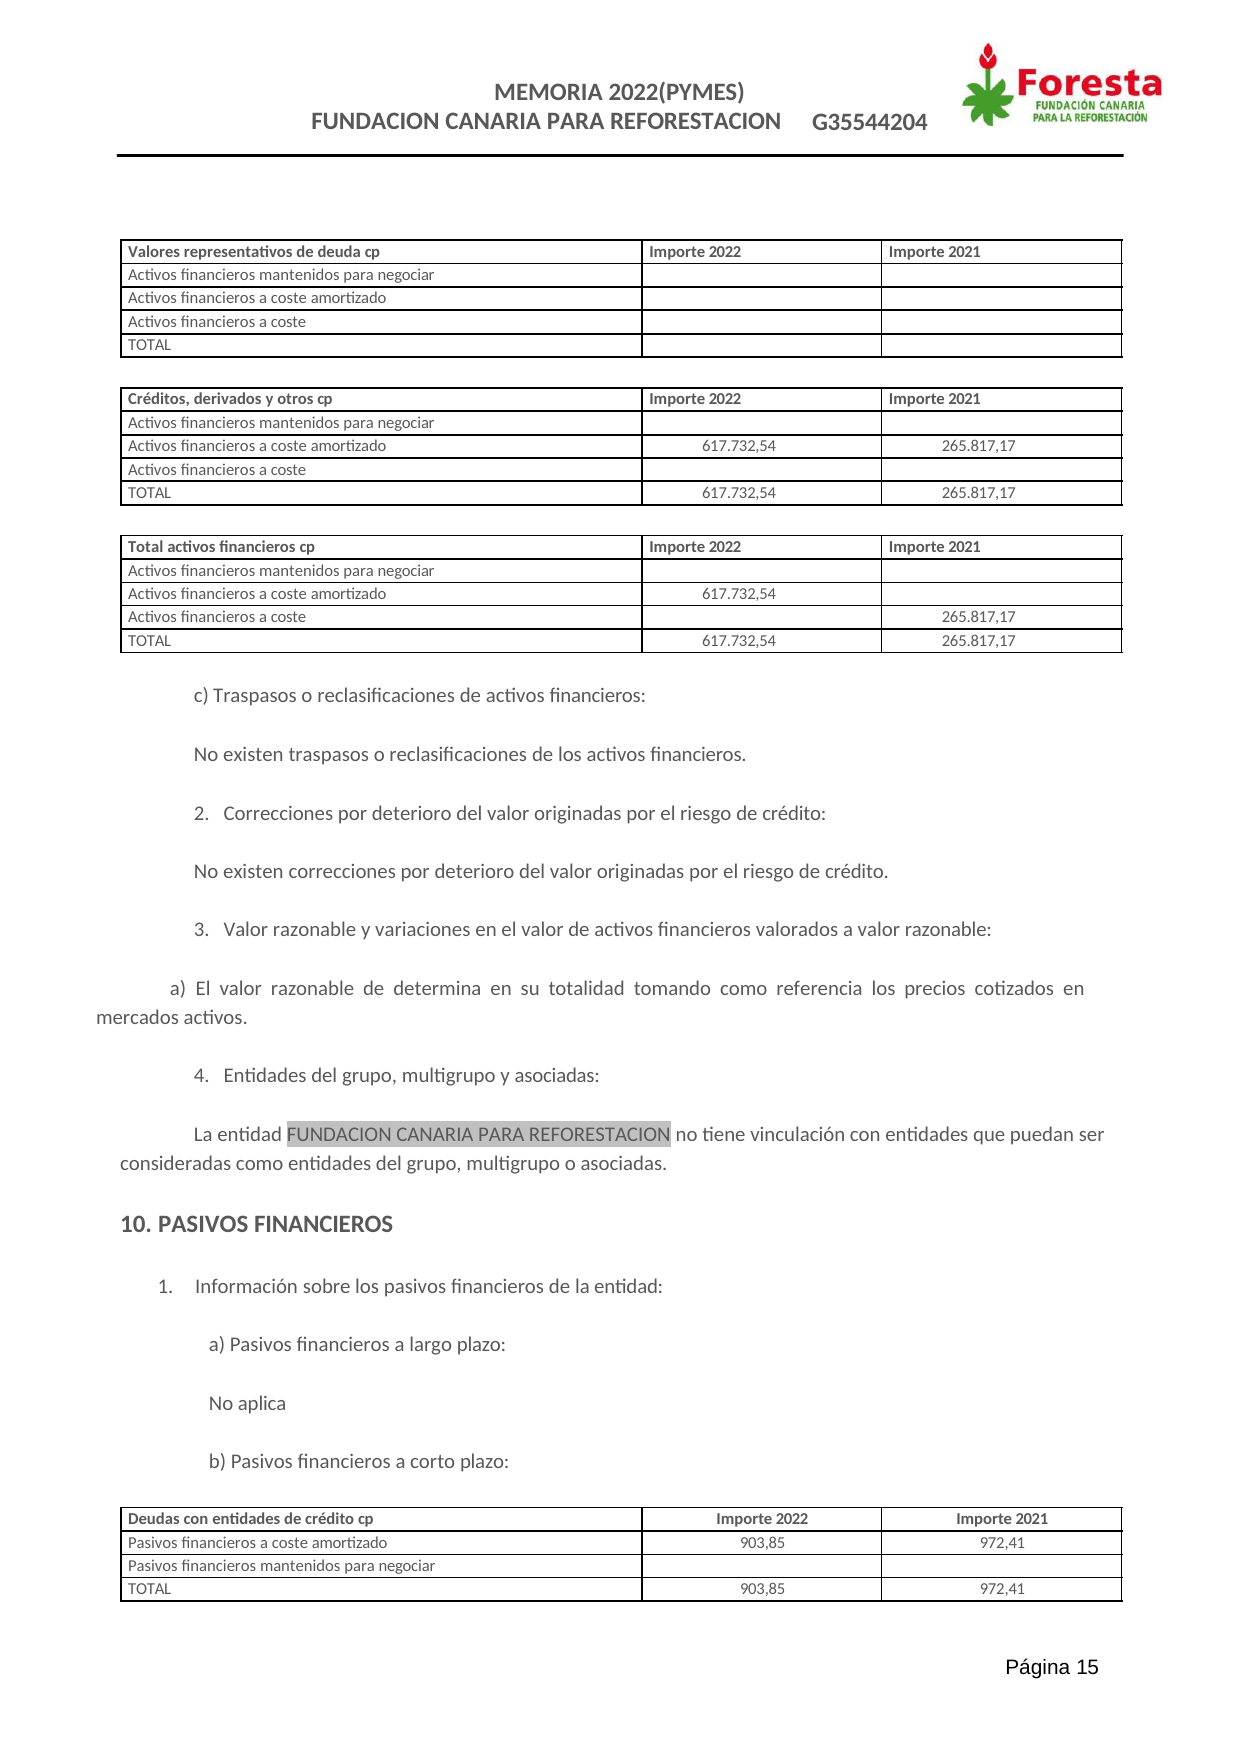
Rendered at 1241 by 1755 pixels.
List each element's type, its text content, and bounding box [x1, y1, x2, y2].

table_header Créditos, derivados y otros cp [122, 389, 641, 410]
table_cell 903,85 [643, 1578, 881, 1600]
list Pasivos financieros a corto plazo: [209, 1448, 1180, 1474]
table_cell [882, 583, 1121, 605]
table_header Importe 2021 [882, 389, 1121, 410]
table_cell Activos financieros a coste [122, 606, 641, 628]
table_cell [643, 459, 881, 480]
table_cell [643, 288, 881, 309]
table_cell Activos financieros a coste amortizado [122, 436, 641, 457]
table_cell 265.817,17 [882, 436, 1121, 457]
table_header Valores representativos de deuda cp [122, 241, 641, 262]
table_cell [882, 459, 1121, 480]
table_header Importe 2022 [643, 1508, 881, 1530]
list El valor razonable de determina en su totalidad tomando como referencia los precios cotizados en mercados activos. [96, 975, 1121, 1030]
table_header Total activos financieros cp [122, 536, 641, 558]
table_cell Activos financieros a coste amortizado [122, 583, 641, 605]
table_cell 617.732,54 [643, 482, 881, 504]
table_cell Pasivos financieros mantenidos para negociar [122, 1555, 641, 1577]
text No aplica [209, 1390, 1180, 1415]
table_cell TOTAL [122, 630, 641, 652]
list PASIVOS FINANCIEROS [120, 1208, 1180, 1239]
table_cell Activos financieros a coste [122, 459, 641, 480]
list Información sobre los pasivos financieros de la entidad: [157, 1273, 1180, 1298]
text No existen correcciones por deterioro del valor originadas por el riesgo de crédito. [194, 858, 1180, 883]
table_cell Activos financieros mantenidos para negociar [122, 264, 641, 286]
table_header Importe 2021 [882, 1508, 1121, 1530]
table_cell 265.817,17 [882, 630, 1121, 652]
table_header Importe 2021 [882, 536, 1121, 558]
table_cell [643, 311, 881, 333]
table_cell 972,41 [882, 1532, 1121, 1553]
table_cell 265.817,17 [882, 606, 1121, 628]
table_cell Pasivos financieros a coste amortizado [122, 1532, 641, 1553]
table_cell [643, 335, 881, 356]
table_cell TOTAL [122, 335, 641, 356]
table_cell [643, 1555, 881, 1577]
table_cell [643, 264, 881, 286]
table_cell [882, 264, 1121, 286]
table_cell [643, 606, 881, 628]
list Traspasos o reclasificaciones de activos financieros: [194, 683, 1180, 708]
table_cell 265.817,17 [882, 482, 1121, 504]
table_cell [882, 311, 1121, 333]
text No existen traspasos o reclasificaciones de los activos financieros. [194, 741, 1180, 767]
table_cell [882, 288, 1121, 309]
list Valor razonable y variaciones en el valor de activos financieros valorados a valor razonable: [194, 917, 1180, 942]
table_cell 617.732,54 [643, 583, 881, 605]
table_header Deudas con entidades de crédito cp [122, 1508, 641, 1530]
table_header Importe 2022 [643, 389, 881, 410]
table_cell 617.732,54 [643, 630, 881, 652]
table_cell TOTAL [122, 482, 641, 504]
table_header Importe 2022 [643, 536, 881, 558]
table_cell Activos financieros mantenidos para negociar [122, 412, 641, 434]
table_cell [643, 560, 881, 581]
list Entidades del grupo, multigrupo y asociadas: [194, 1063, 1180, 1088]
table_cell [882, 560, 1121, 581]
table_cell Activos financieros a coste [122, 311, 641, 333]
table_cell Activos financieros mantenidos para negociar [122, 560, 641, 581]
table_header Importe 2021 [882, 241, 1121, 262]
table_cell [643, 412, 881, 434]
table_cell 617.732,54 [643, 436, 881, 457]
table_cell 903,85 [643, 1532, 881, 1553]
list Pasivos financieros a largo plazo: [209, 1331, 1180, 1357]
text La entidad FUNDACION CANARIA PARA REFORESTACION no tiene vinculación con entidades que puedan ser consideradas como entidades del grupo, multigrupo o asociadas. [120, 1121, 1180, 1176]
table_cell TOTAL [122, 1578, 641, 1600]
table_cell 972,41 [882, 1578, 1121, 1600]
table_cell Activos financieros a coste amortizado [122, 288, 641, 309]
table_header Importe 2022 [643, 241, 881, 262]
list Correcciones por deterioro del valor originadas por el riesgo de crédito: [194, 800, 1180, 825]
table_cell [882, 412, 1121, 434]
table_cell [882, 1555, 1121, 1577]
table_cell [882, 335, 1121, 356]
